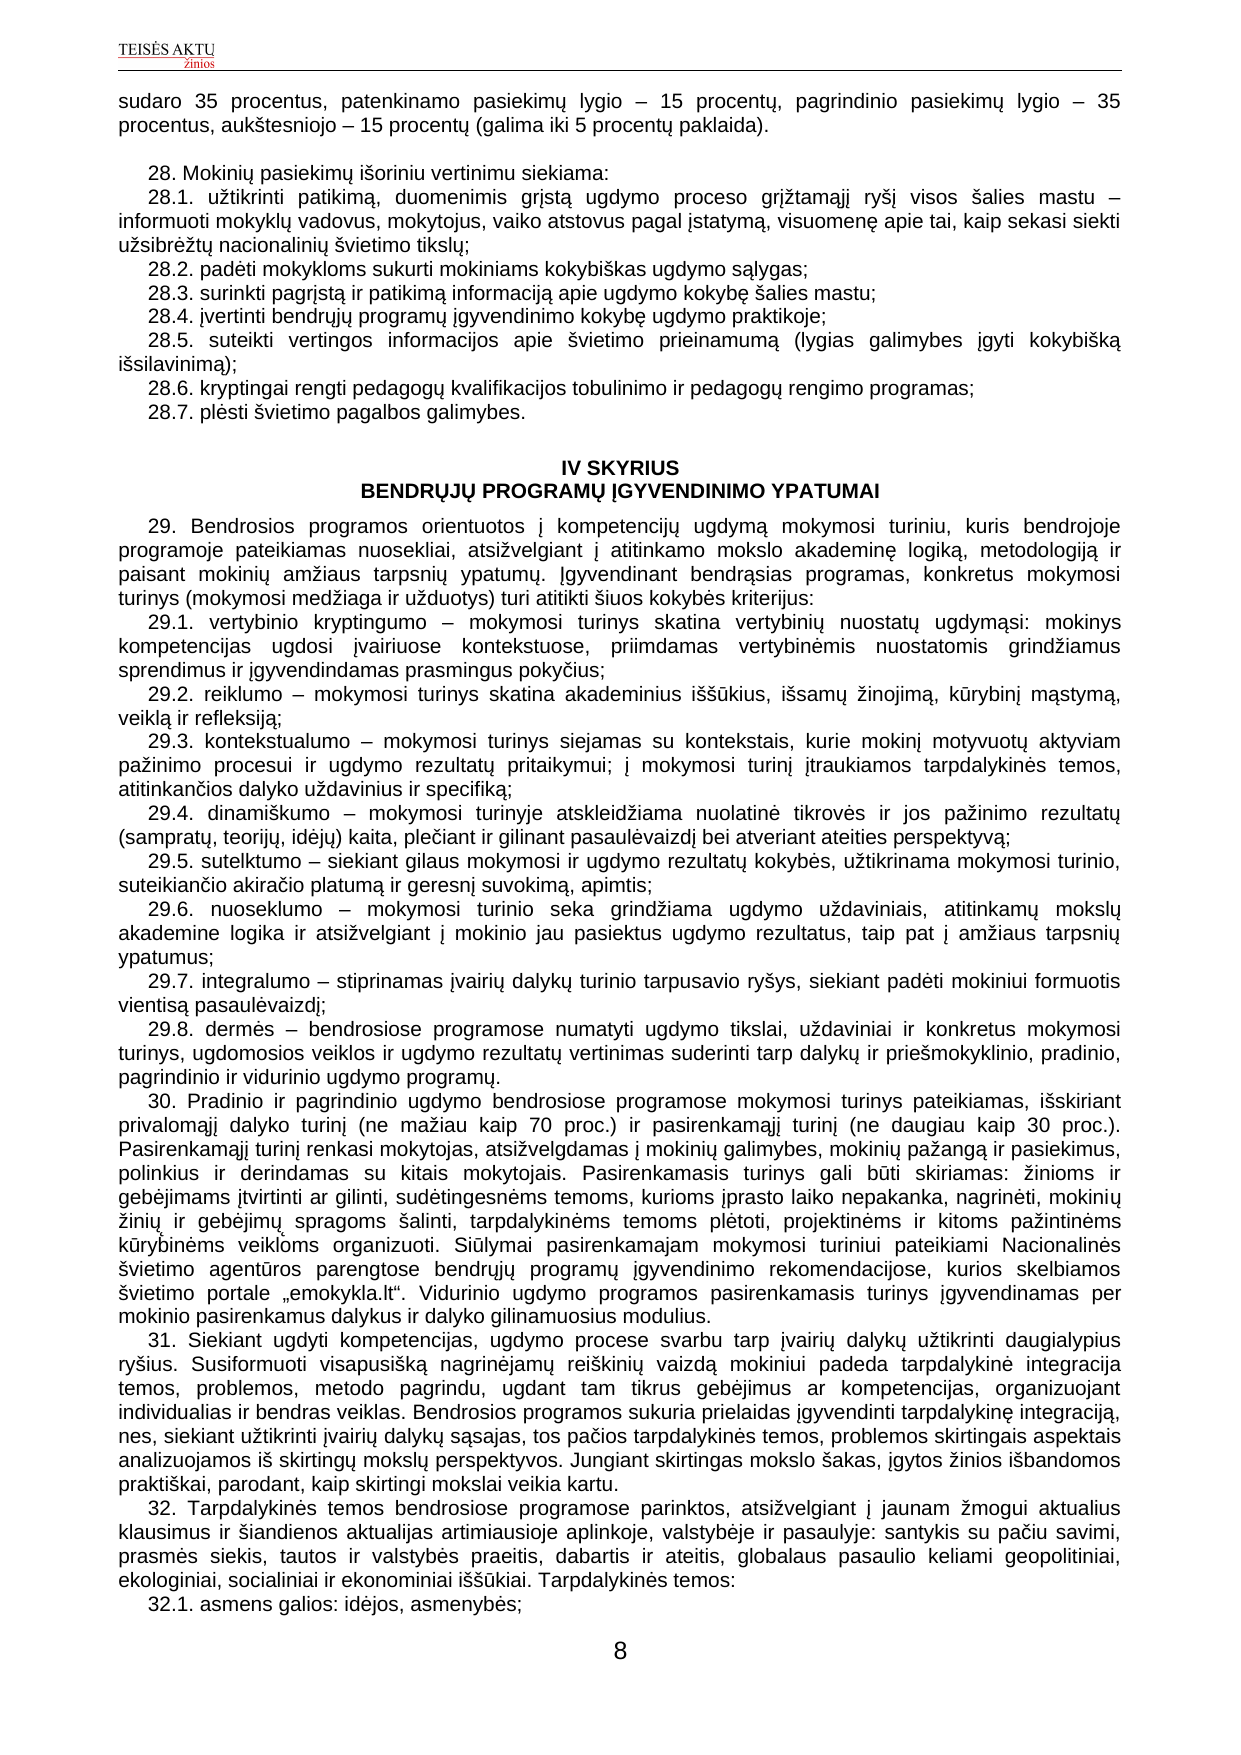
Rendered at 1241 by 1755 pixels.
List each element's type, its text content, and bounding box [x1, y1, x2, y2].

text 29.3. kontekstualumo – mokymosi turinys siejamas su kontekstais, kurie mokinį motyvuotų aktyviam pažinimo procesui ir ugdymo rezultatų pritaikymui; į mokymosi turinį įtraukiamos tarpdalykinės temos, atitinkančios dalyko uždavinius ir specifiką; [118, 729, 1122, 801]
text 28.6. kryptingai rengti pedagogų kvalifikacijos tobulinimo ir pedagogų rengimo programas; [118, 376, 1122, 400]
text 28.7. plėsti švietimo pagalbos galimybes. [118, 400, 1122, 424]
text sudaro 35 procentus, patenkinamo pasiekimų lygio – 15 procentų, pagrindinio pasiekimų lygio – 35 procentus, aukštesniojo – 15 procentų (galima iki 5 procentų paklaida). [118, 89, 1122, 137]
text 29.6. nuoseklumo – mokymosi turinio seka grindžiama ugdymo uždaviniais, atitinkamų mokslų akademine logika ir atsižvelgiant į mokinio jau pasiektus ugdymo rezultatus, taip pat į amžiaus tarpsnių ypatumus; [118, 897, 1122, 969]
text 32.1. asmens galios: idėjos, asmenybės; [118, 1592, 1122, 1616]
text 30. Pradinio ir pagrindinio ugdymo bendrosiose programose mokymosi turinys pateikiamas, išskiriant privalomąjį dalyko turinį (ne mažiau kaip 70 proc.) ir pasirenkamąjį turinį (ne daugiau kaip 30 proc.). Pasirenkamąjį turinį renkasi mokytojas, atsižvelgdamas į mokinių galimybes, mokinių pažangą ir pasiekimus, polinkius ir derindamas su kitais mokytojais. Pasirenkamasis turinys gali būti skiriamas: žinioms ir gebėjimams įtvirtinti ar gilinti, sudėtingesnėms temoms, kurioms įprasto laiko nepakanka, nagrinėti, mokinių žinių̨ ir gebėjimų̨ spragoms šalinti, tarpdalykinėms temoms plėtoti, projektinėms ir kitoms pažintinėms kūrybinėms veikloms organizuoti. Siūlymai pasirenkamajam mokymosi turiniui pateikiami Nacionalinės švietimo agentūros parengtose bendrųjų programų įgyvendinimo rekomendacijose, kurios skelbiamos švietimo portale „emokykla.lt“. Vidurinio ugdymo programos pasirenkamasis turinys įgyvendinamas per mokinio pasirenkamus dalykus ir dalyko gilinamuosius modulius. [118, 1089, 1122, 1328]
text 32. Tarpdalykinės temos bendrosiose programose parinktos, atsižvelgiant į jaunam žmogui aktualius klausimus ir šiandienos aktualijas artimiausioje aplinkoje, valstybėje ir pasaulyje: santykis su pačiu savimi, prasmės siekis, tautos ir valstybės praeitis, dabartis ir ateitis, globalaus pasaulio keliami geopolitiniai, ekologiniai, socialiniai ir ekonominiai iššūkiai. Tarpdalykinės temos: [118, 1496, 1122, 1592]
text 28.2. padėti mokykloms sukurti mokiniams kokybiškas ugdymo sąlygas; [118, 256, 1122, 280]
text 29.7. integralumo – stiprinamas įvairių dalykų turinio tarpusavio ryšys, siekiant padėti mokiniui formuotis vientisą pasaulėvaizdį; [118, 969, 1122, 1017]
text 28.1. užtikrinti patikimą, duomenimis grįstą ugdymo proceso grįžtamąjį ryšį visos šalies mastu – informuoti mokyklų vadovus, mokytojus, vaiko atstovus pagal įstatymą, visuomenę apie tai, kaip sekasi siekti užsibrėžtų nacionalinių švietimo tikslų; [118, 184, 1122, 256]
text 28. Mokinių pasiekimų išoriniu vertinimu siekiama: [118, 161, 1122, 184]
text 29.4. dinamiškumo – mokymosi turinyje atskleidžiama nuolatinė tikrovės ir jos pažinimo rezultatų (sampratų, teorijų, idėjų) kaita, plečiant ir gilinant pasaulėvaizdį bei atveriant ateities perspektyvą; [118, 801, 1122, 849]
text 29.5. sutelktumo – siekiant gilaus mokymosi ir ugdymo rezultatų kokybės, užtikrinama mokymosi turinio, suteikiančio akiračio platumą ir geresnį suvokimą, apimtis; [118, 849, 1122, 897]
text 29. Bendrosios programos orientuotos į kompetencijų ugdymą mokymosi turiniu, kuris bendrojoje programoje pateikiamas nuosekliai, atsižvelgiant į atitinkamo mokslo akademinę logiką, metodologiją ir paisant mokinių amžiaus tarpsnių ypatumų. Įgyvendinant bendrąsias programas, konkretus mokymosi turinys (mokymosi medžiaga ir užduotys) turi atitikti šiuos kokybės kriterijus: [118, 514, 1122, 609]
text 28.3. surinkti pagrįstą ir patikimą informaciją apie ugdymo kokybę šalies mastu; [118, 280, 1122, 304]
text 29.2. reiklumo – mokymosi turinys skatina akademinius iššūkius, išsamų žinojimą, kūrybinį mąstymą, veiklą ir refleksiją; [118, 681, 1122, 729]
text 31. Siekiant ugdyti kompetencijas, ugdymo procese svarbu tarp įvairių dalykų užtikrinti daugialypius ryšius. Susiformuoti visapusišką nagrinėjamų reiškinių vaizdą mokiniui padeda tarpdalykinė integracija temos, problemos, metodo pagrindu, ugdant tam tikrus gebėjimus ar kompetencijas, organizuojant individualias ir bendras veiklas. Bendrosios programos sukuria prielaidas įgyvendinti tarpdalykinę integraciją, nes, siekiant užtikrinti įvairių dalykų sąsajas, tos pačios tarpdalykinės temos, problemos skirtingais aspektais analizuojamos iš skirtingų mokslų perspektyvos. Jungiant skirtingas mokslo šakas, įgytos žinios išbandomos praktiškai, parodant, kaip skirtingi mokslai veikia kartu. [118, 1328, 1122, 1496]
text 29.8. dermės – bendrosiose programose numatyti ugdymo tikslai, uždaviniai ir konkretus mokymosi turinys, ugdomosios veiklos ir ugdymo rezultatų vertinimas suderinti tarp dalykų ir priešmokyklinio, pradinio, pagrindinio ir vidurinio ugdymo programų. [118, 1017, 1122, 1089]
text 29.1. vertybinio kryptingumo – mokymosi turinys skatina vertybinių nuostatų ugdymąsi: mokinys kompetencijas ugdosi įvairiuose kontekstuose, priimdamas vertybinėmis nuostatomis grindžiamus sprendimus ir įgyvendindamas prasmingus pokyčius; [118, 609, 1122, 681]
text IV SKYRIUS BENDRŲJŲ PROGRAMŲ ĮGYVENDINIMO YPATUMAI [118, 455, 1122, 503]
text 28.4. įvertinti bendrųjų programų įgyvendinimo kokybę ugdymo praktikoje; [118, 304, 1122, 328]
text 28.5. suteikti vertingos informacijos apie švietimo prieinamumą (lygias galimybes įgyti kokybišką išsilavinimą); [118, 328, 1122, 376]
